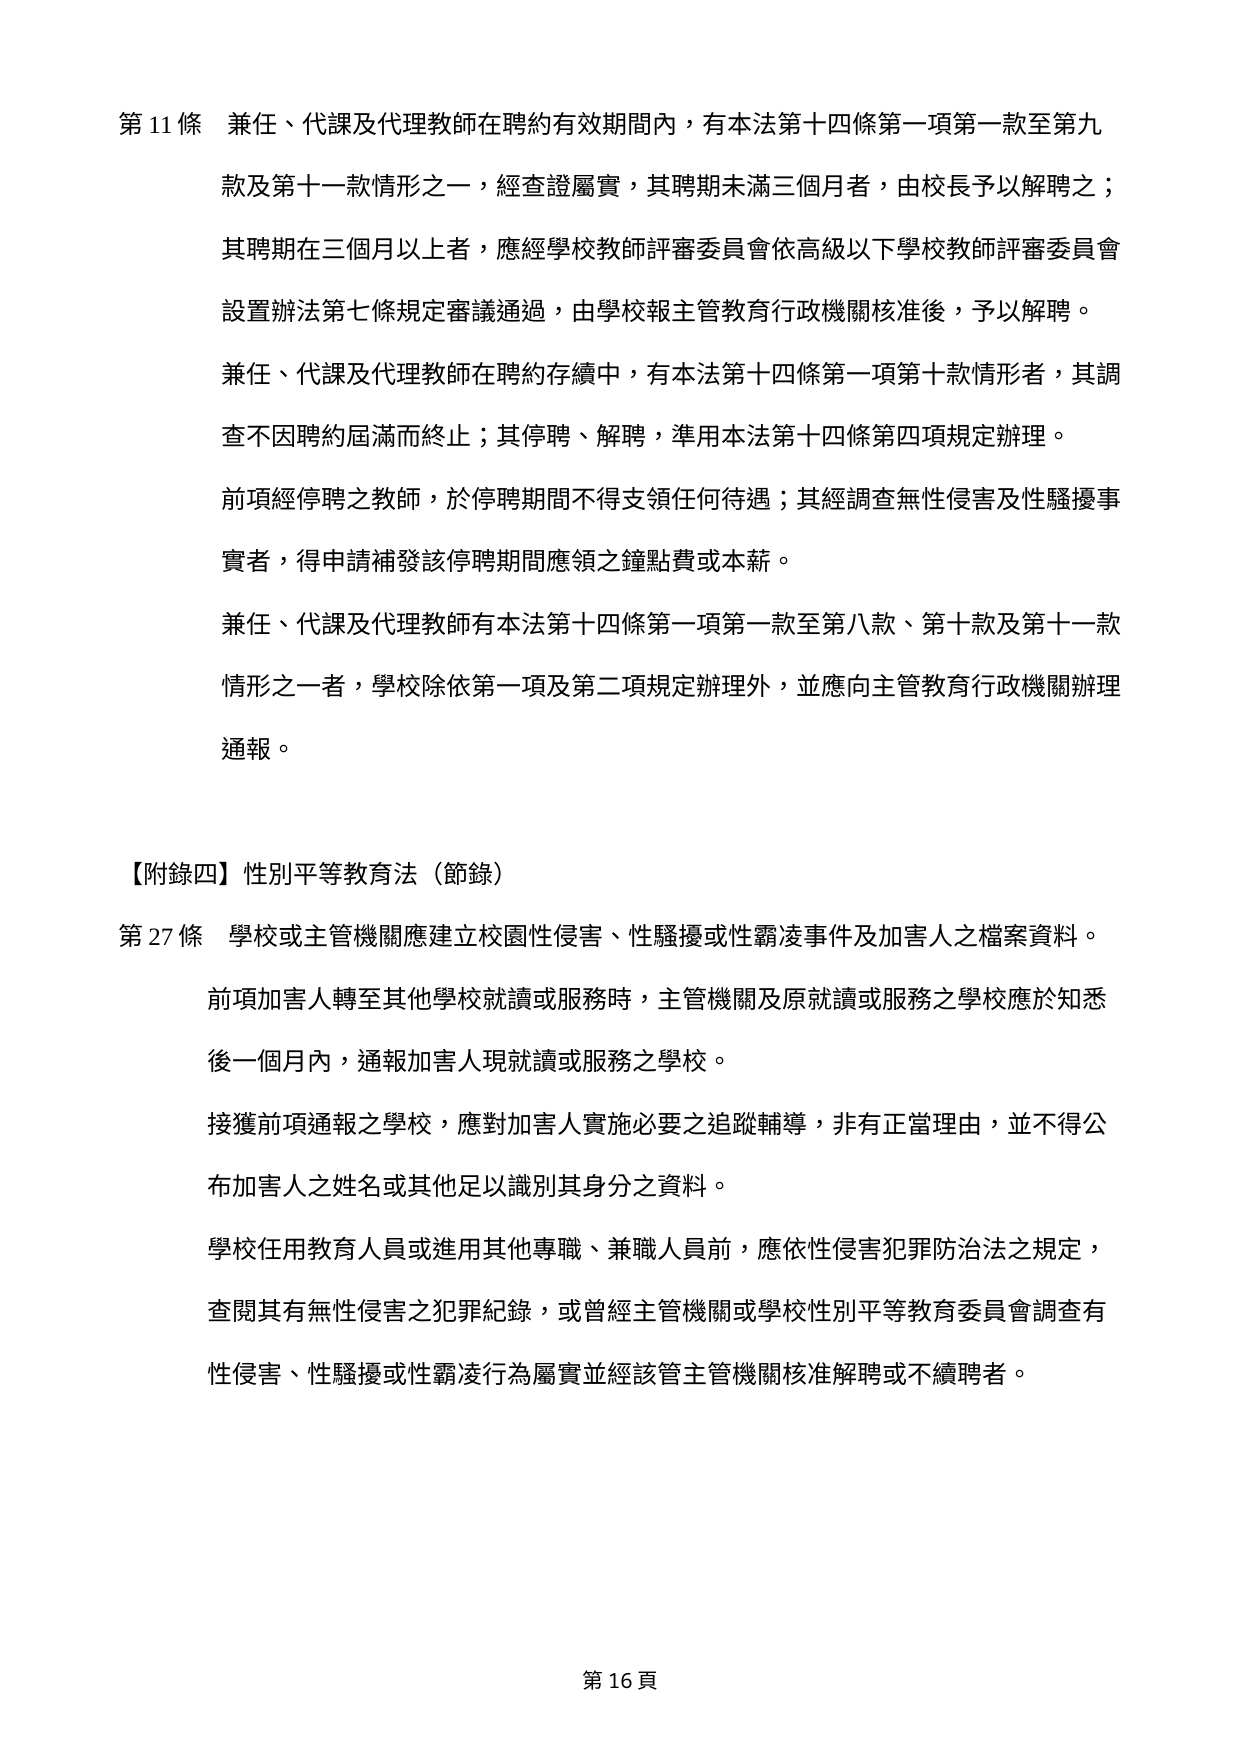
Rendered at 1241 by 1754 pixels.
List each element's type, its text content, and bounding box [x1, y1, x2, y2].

text 【附錄四】性別平等教育法（節錄） [118, 831, 1122, 893]
text 布加害人之姓名或其他足以識別其身分之資料。 [118, 1143, 1122, 1206]
text 兼任、代課及代理教師有本法第十四條第一項第一款至第八款、第十款及第十一款 [221, 581, 1122, 643]
text 性侵害、性騷擾或性霸凌行為屬實並經該管主管機關核准解聘或不續聘者。 [118, 1331, 1122, 1393]
text 前項經停聘之教師，於停聘期間不得支領任何待遇；其經調查無性侵害及性騷擾事實者，得申請補發該停聘期間應領之鐘點費或本薪。 [221, 456, 1122, 581]
text 第27條 學校或主管機關應建立校園性侵害、性騷擾或性霸凌事件及加害人之檔案資料。 [118, 893, 1122, 956]
text 查閱其有無性侵害之犯罪紀錄，或曾經主管機關或學校性別平等教育委員會調查有 [118, 1268, 1122, 1331]
text 第11條 兼任、代課及代理教師在聘約有效期間內，有本法第十四條第一項第一款至第九款及第十一款情形之一，經查證屬實，其聘期未滿三個月者，由校長予以解聘之；其聘期在三個月以上者，應經學校教師評審委員會依高級以下學校教師評審委員會設置辦法第七條規定審議通過，由學校報主管教育行政機關核准後，予以解聘。 [118, 81, 1122, 331]
text 後一個月內，通報加害人現就讀或服務之學校。 [118, 1018, 1122, 1081]
text 前項加害人轉至其他學校就讀或服務時，主管機關及原就讀或服務之學校應於知悉 [118, 956, 1122, 1018]
text 學校任用教育人員或進用其他專職、兼職人員前，應依性侵害犯罪防治法之規定， [118, 1206, 1122, 1268]
text 兼任、代課及代理教師在聘約存續中，有本法第十四條第一項第十款情形者，其調查不因聘約屆滿而終止；其停聘、解聘，準用本法第十四條第四項規定辦理。 [221, 331, 1122, 456]
text 接獲前項通報之學校，應對加害人實施必要之追蹤輔導，非有正當理由，並不得公 [118, 1081, 1122, 1143]
text 通報。 [221, 706, 1122, 768]
text 情形之一者，學校除依第一項及第二項規定辦理外，並應向主管教育行政機關辦理 [221, 643, 1122, 706]
